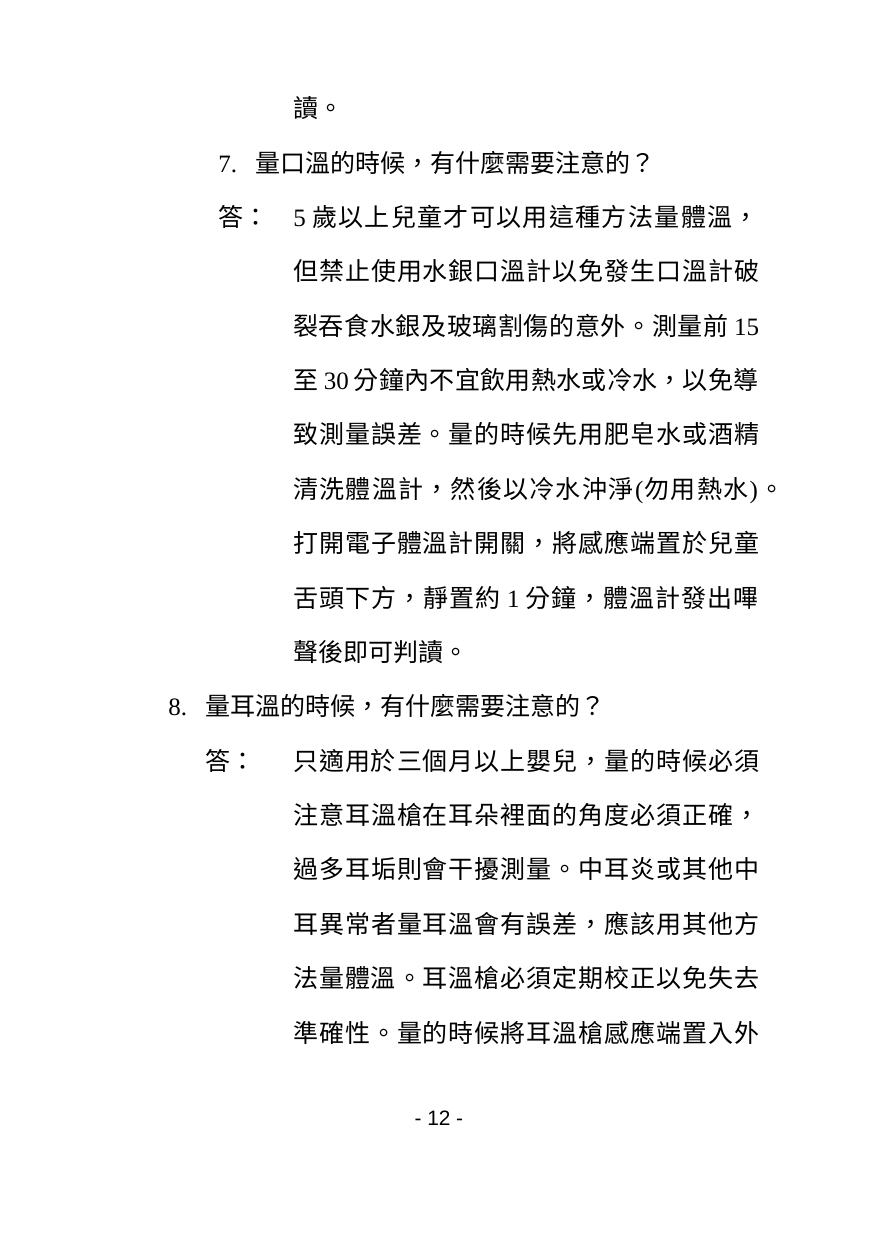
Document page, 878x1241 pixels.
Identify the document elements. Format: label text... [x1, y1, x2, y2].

text 答： 5歲以上兒童才可以用這種方法量體溫，但禁止使用水銀口溫計以免發生口溫計破裂吞食水銀及玻璃割傷的意外。測量前15至30分鐘內不宜飲用熱水或冷水，以免導致測量誤差。量的時候先用肥皂水或酒精清洗體溫計，然後以冷水沖淨(勿用熱水)。打開電子體溫計開關，將感應端置於兒童舌頭下方，靜置約1分鐘，體溫計發出嗶聲後即可判讀。 [218, 197, 759, 669]
list 量耳溫的時候，有什麼需要注意的？ [168, 687, 759, 723]
list 量口溫的時候，有什麼需要注意的？ [218, 143, 759, 179]
text 答： 只適用於三個月以上嬰兒，量的時候必須注意耳溫槍在耳朵裡面的角度必須正確，過多耳垢則會干擾測量。中耳炎或其他中耳異常者量耳溫會有誤差，應該用其他方法量體溫。耳溫槍必須定期校正以免失去準確性。量的時候將耳溫槍感應端置入外耳道，按壓啟動鈕即可在幾秒內判讀數據。當兩耳量出來之溫度不同時，以較高溫度為準。 [206, 741, 759, 1049]
text 讀。 [218, 89, 759, 125]
